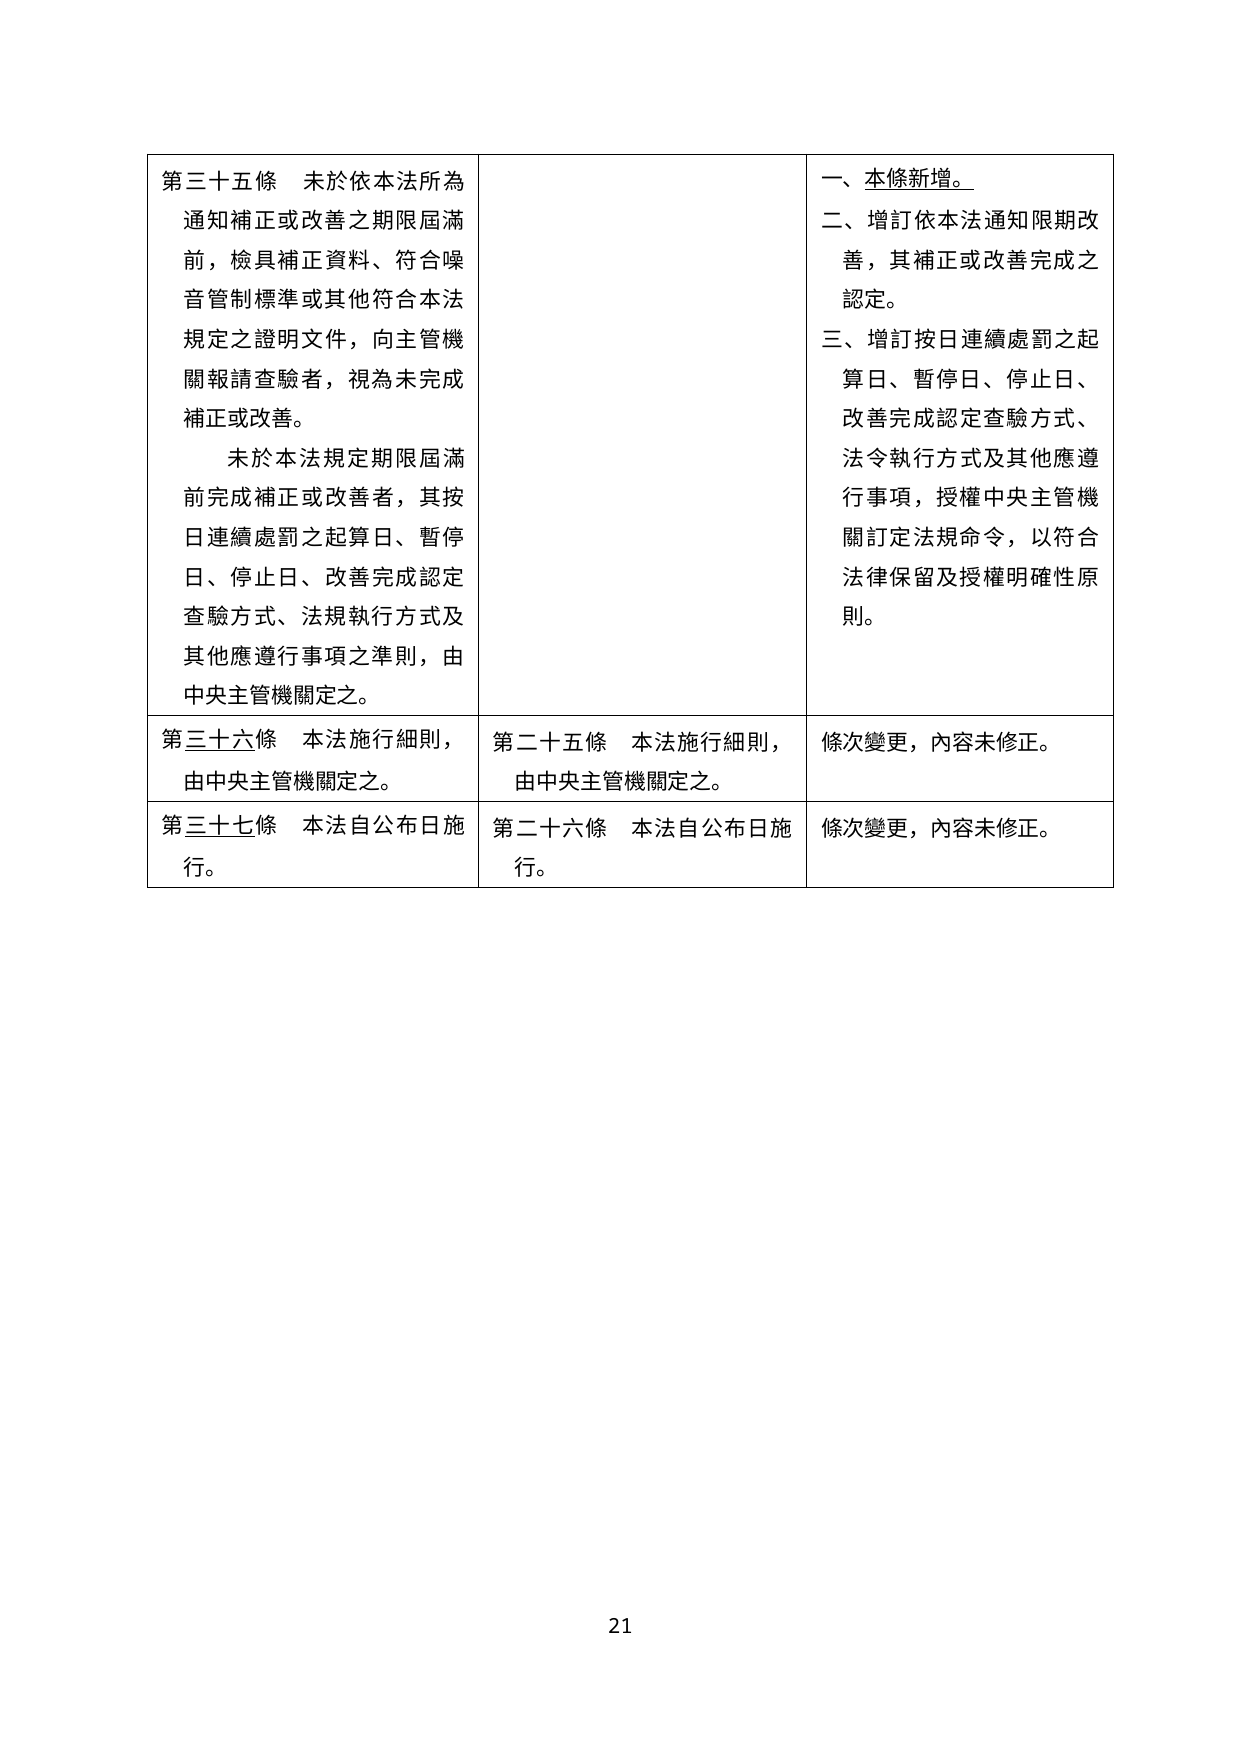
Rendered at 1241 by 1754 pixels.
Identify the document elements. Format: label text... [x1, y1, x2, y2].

table_cell 條次變更，內容未修正。 [807, 802, 1113, 887]
table_cell 第三十五條 未於依本法所為通知補正或改善之期限屆滿前，檢具補正資料、符合噪音管制標準或其他符合本法規定之證明文件，向主管機關報請查驗者，視為未完成補正或改善。 未於本法規定期限屆滿前完成補正或改善者，其按日連續處罰之起算日、暫停日、停止日、改善完成認定查驗方式、法規執行方式及其他應遵行事項之準則，由中央主管機關定之。 [148, 155, 478, 714]
table_cell 第二十六條 本法自公布日施行。 [479, 802, 806, 887]
table_cell 條次變更，內容未修正。 [807, 716, 1113, 801]
table_cell 第二十五條 本法施行細則，由中央主管機關定之。 [479, 716, 806, 801]
table_cell 一、本條新增。 二、增訂依本法通知限期改善，其補正或改善完成之認定。 三、增訂按日連續處罰之起算日、暫停日、停止日、改善完成認定查驗方式、法令執行方式及其他應遵行事項，授權中央主管機關訂定法規命令，以符合法律保留及授權明確性原則。 [807, 155, 1113, 714]
table_cell [479, 155, 806, 714]
table_cell 第三十七條 本法自公布日施行。 [148, 802, 478, 887]
table_cell 第三十六條 本法施行細則，由中央主管機關定之。 [148, 716, 478, 801]
